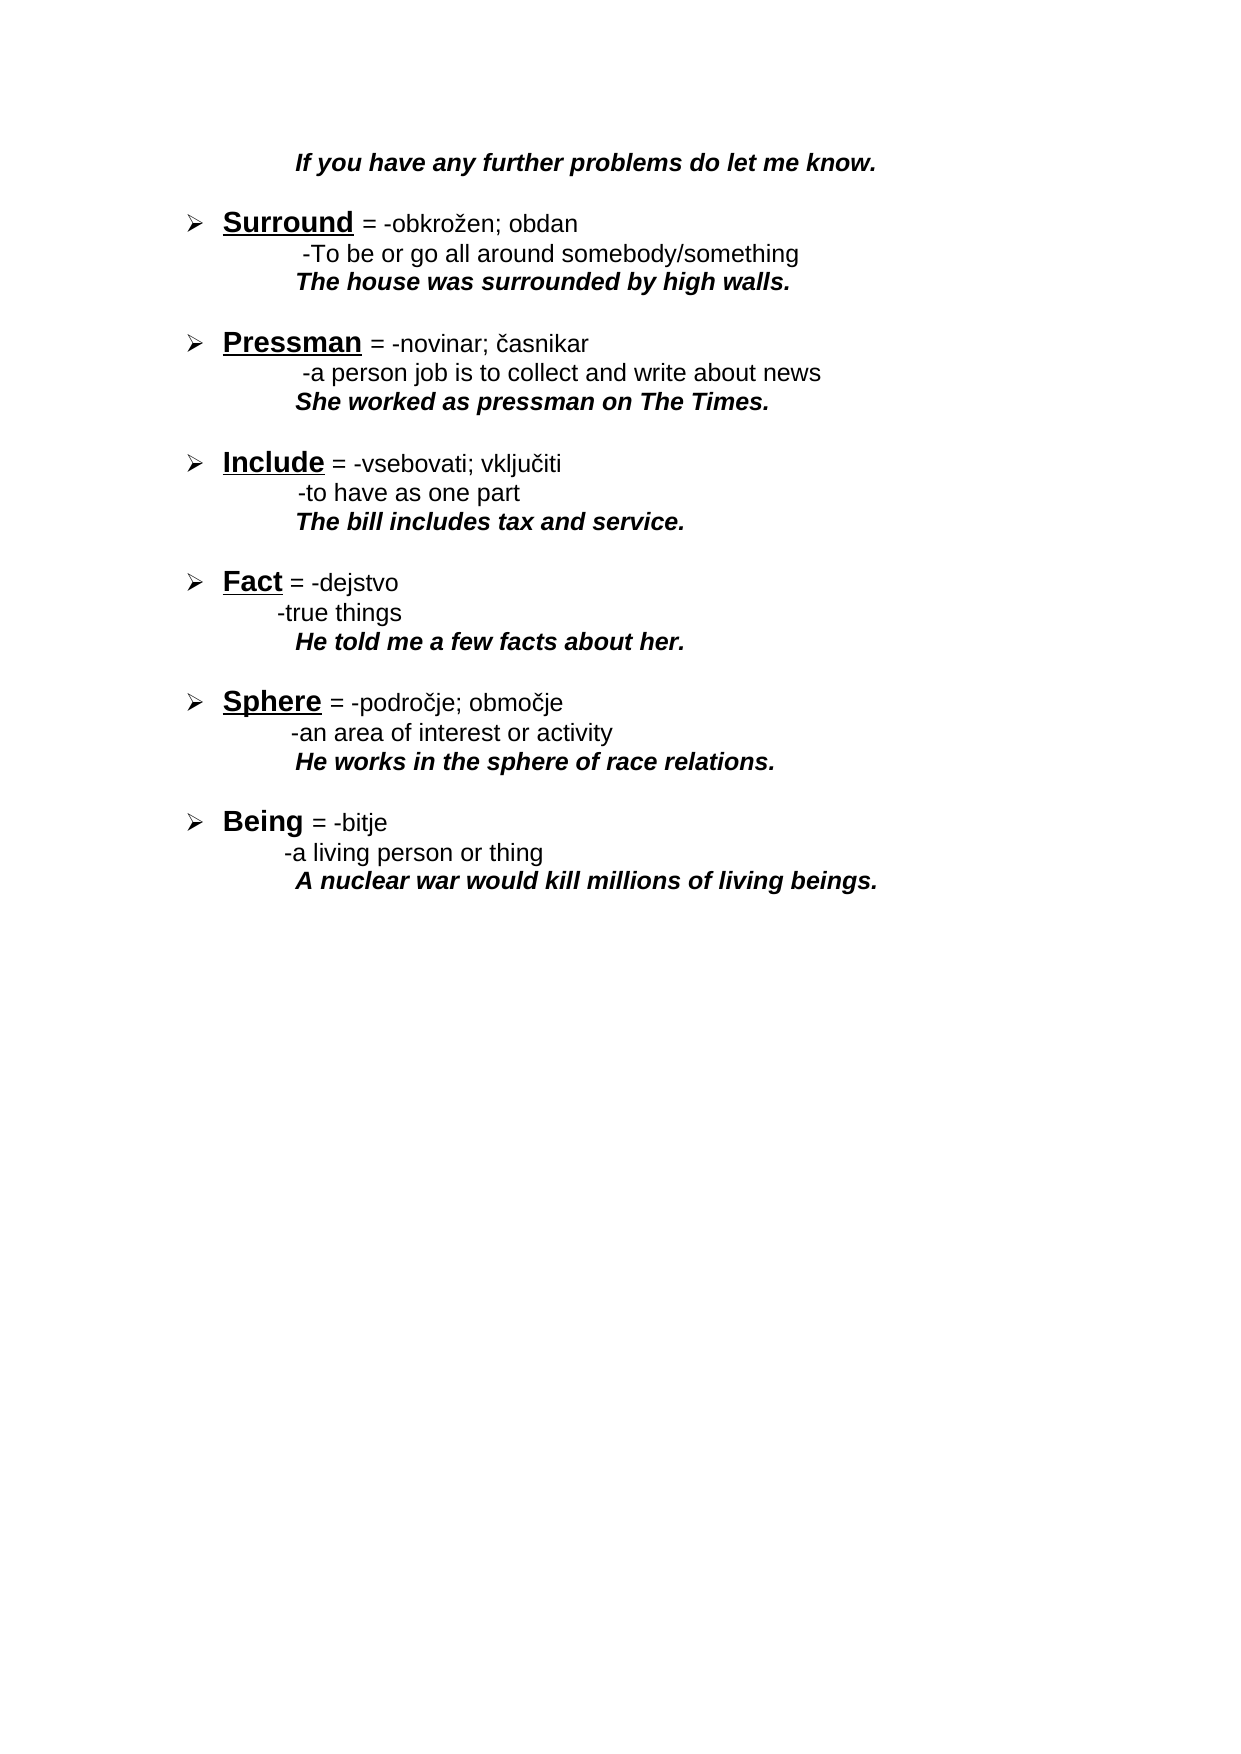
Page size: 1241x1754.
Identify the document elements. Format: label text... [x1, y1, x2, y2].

list Pressman = -novinar; časnikar [185, 325, 1093, 358]
text The bill includes tax and service. [148, 507, 1093, 536]
text -a person job is to collect and write about news [148, 358, 1093, 387]
text If you have any further problems do let me know. [148, 148, 1093, 176]
text She worked as pressman on The Times. [148, 387, 1093, 416]
list Fact = -dejstvo [185, 564, 1093, 598]
text A nuclear war would kill millions of living beings. [148, 866, 1093, 895]
list Include = -vsebovati; vključiti [185, 445, 1093, 478]
text -a living person or thing [148, 838, 1093, 866]
list Being = -bitje [185, 804, 1093, 838]
list Sphere = -področje; območje [185, 684, 1093, 718]
text -To be or go all around somebody/something [148, 239, 1093, 267]
text He works in the sphere of race relations. [148, 747, 1093, 775]
text He told me a few facts about her. [148, 627, 1093, 656]
text -true things [148, 598, 1093, 627]
text -to have as one part [148, 478, 1093, 507]
text The house was surrounded by high walls. [148, 267, 1093, 296]
text -an area of interest or activity [148, 718, 1093, 747]
list Surround = -obkrožen; obdan [185, 205, 1093, 239]
